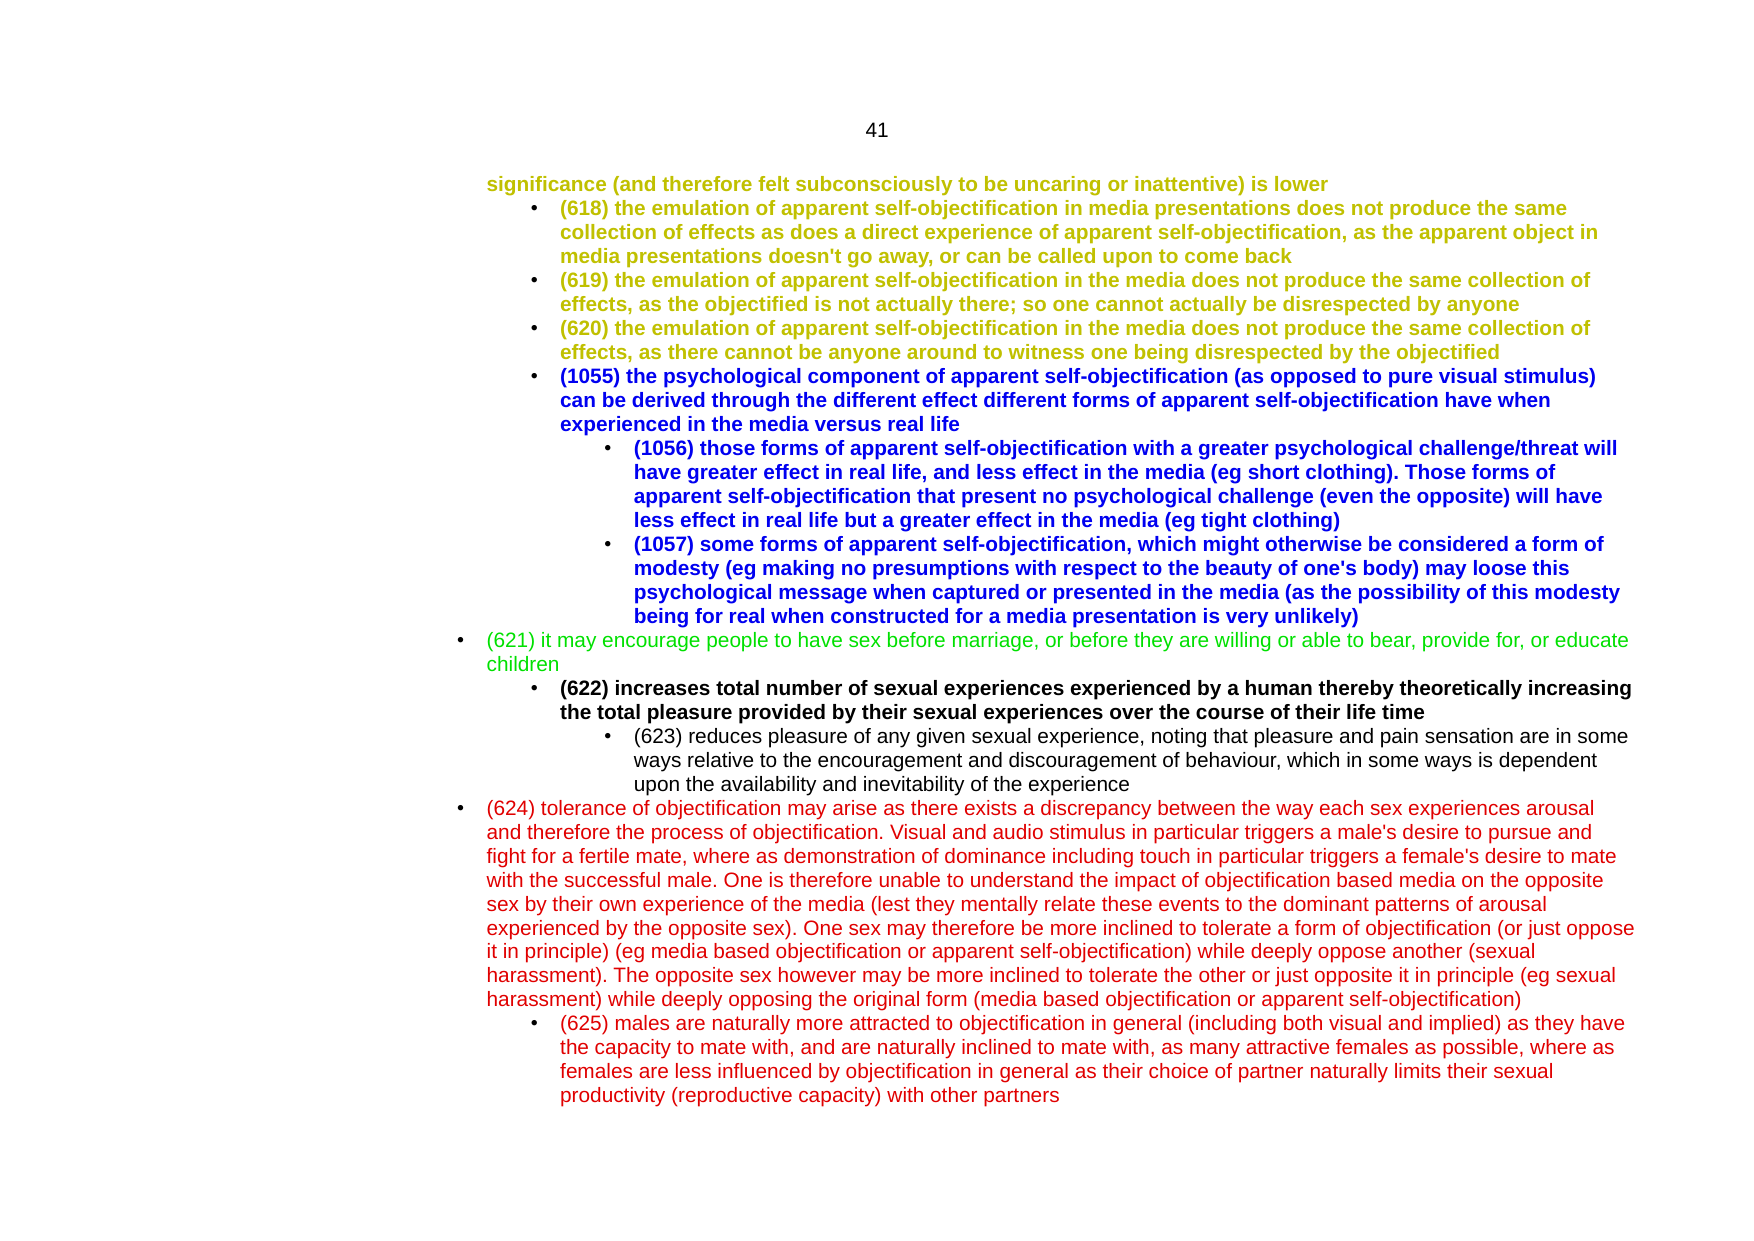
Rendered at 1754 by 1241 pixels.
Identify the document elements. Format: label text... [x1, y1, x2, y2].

list (623) reduces pleasure of any given sexual experience, noting that pleasure and pain sensation are in some ways relative to the encouragement and discouragement of behaviour, which in some ways is dependent upon the availability and inevitability of the experience [604, 723, 1636, 795]
list (621) it may encourage people to have sex before marriage, or before they are willing or able to bear, provide for, or educate children [457, 627, 1636, 675]
list (1056) those forms of apparent self-objectification with a greater psychological challenge/threat will have greater effect in real life, and less effect in the media (eg short clothing). Those forms of apparent self-objectification that present no psychological challenge (even the opposite) will have less effect in real life but a greater effect in the media (eg tight clothing) [604, 436, 1636, 531]
list (625) males are naturally more attracted to objectification in general (including both visual and implied) as they have the capacity to mate with, and are naturally inclined to mate with, as many attractive females as possible, where as females are less influenced by objectification in general as their choice of partner naturally limits their sexual productivity (reproductive capacity) with other partners [531, 1011, 1636, 1107]
list significance (and therefore felt subconsciously to be uncaring or inattentive) is lower [457, 172, 1636, 196]
list (1057) some forms of apparent self-objectification, which might otherwise be considered a form of modesty (eg making no presumptions with respect to the beauty of one's body) may loose this psychological message when captured or presented in the media (as the possibility of this modesty being for real when constructed for a media presentation is very unlikely) [604, 531, 1636, 627]
list (624) tolerance of objectification may arise as there exists a discrepancy between the way each sex experiences arousal and therefore the process of objectification. Visual and audio stimulus in particular triggers a male's desire to pursue and fight for a fertile mate, where as demonstration of dominance including touch in particular triggers a female's desire to mate with the successful male. One is therefore unable to understand the impact of objectification based media on the opposite sex by their own experience of the media (lest they mentally relate these events to the dominant patterns of arousal experienced by the opposite sex). One sex may therefore be more inclined to tolerate a form of objectification (or just oppose it in principle) (eg media based objectification or apparent self-objectification) while deeply oppose another (sexual harassment). The opposite sex however may be more inclined to tolerate the other or just opposite it in principle (eg sexual harassment) while deeply opposing the original form (media based objectification or apparent self-objectification) [457, 795, 1636, 1011]
list (622) increases total number of sexual experiences experienced by a human thereby theoretically increasing the total pleasure provided by their sexual experiences over the course of their life time [531, 675, 1636, 723]
list (618) the emulation of apparent self-objectification in media presentations does not produce the same collection of effects as does a direct experience of apparent self-objectification, as the apparent object in media presentations doesn't go away, or can be called upon to come back [531, 196, 1636, 267]
list (619) the emulation of apparent self-objectification in the media does not produce the same collection of effects, as the objectified is not actually there; so one cannot actually be disrespected by anyone [531, 267, 1636, 316]
list (1055) the psychological component of apparent self-objectification (as opposed to pure visual stimulus) can be derived through the different effect different forms of apparent self-objectification have when experienced in the media versus real life [531, 363, 1636, 436]
list (620) the emulation of apparent self-objectification in the media does not produce the same collection of effects, as there cannot be anyone around to witness one being disrespected by the objectified [531, 316, 1636, 363]
